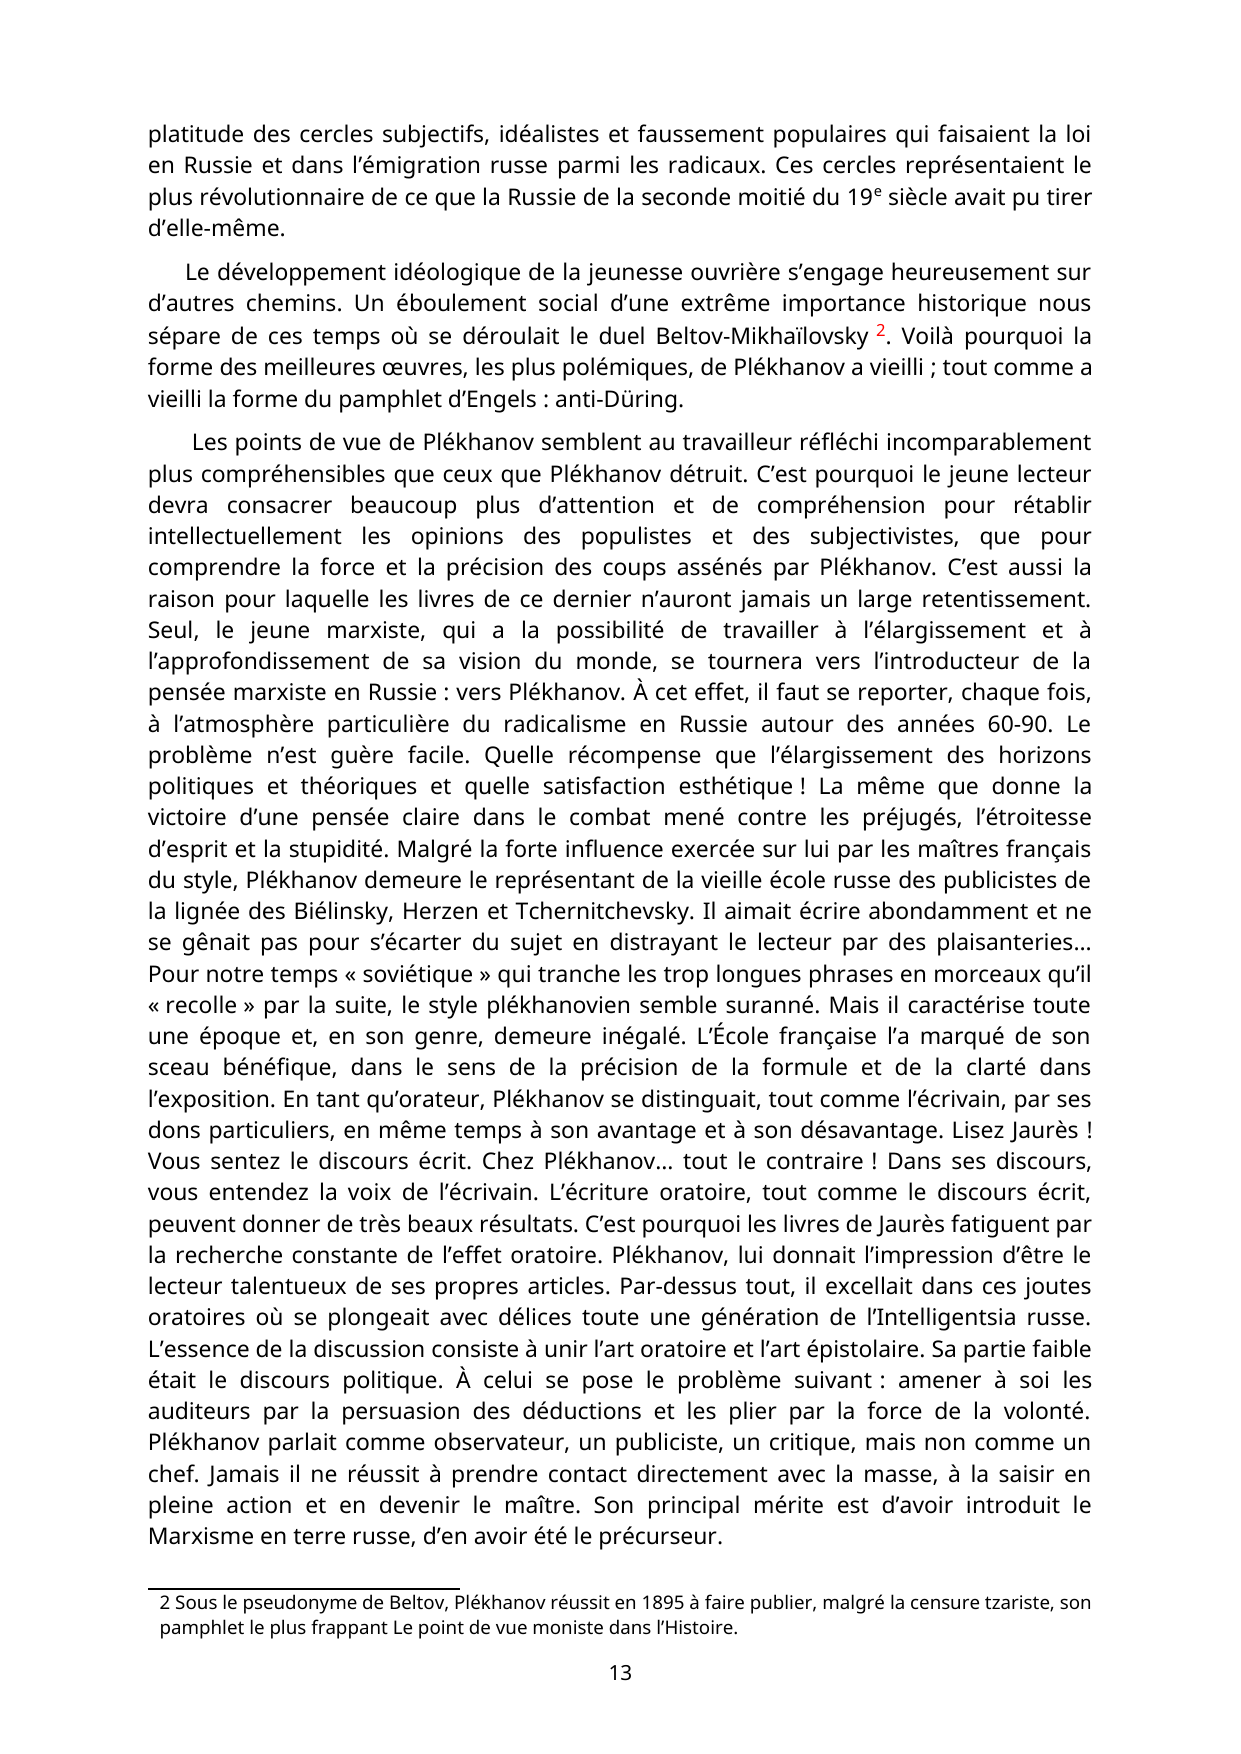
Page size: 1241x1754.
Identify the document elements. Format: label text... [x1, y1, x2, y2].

text platitude des cercles subjectifs, idéalistes et faussement populaires qui faisaient la loi en Russie et dans l’émigration russe parmi les radicaux. Ces cercles représentaient le plus révolutionnaire de ce que la Russie de la seconde moitié du 19e siècle avait pu tirer d’elle-même. [148, 118, 1093, 243]
text Les points de vue de Plékhanov semblent au travailleur réfléchi incomparablement plus compréhensibles que ceux que Plékhanov détruit. C’est pourquoi le jeune lecteur devra consacrer beaucoup plus d’attention et de compréhension pour rétablir intellectuellement les opinions des populistes et des subjectivistes, que pour comprendre la force et la précision des coups assénés par Plékhanov. C’est aussi la raison pour laquelle les livres de ce dernier n’auront jamais un large retentissement. Seul, le jeune marxiste, qui a la possibilité de travailler à l’élargissement et à l’approfondisse­ment de sa vision du monde, se tournera vers l’introducteur de la pensée marxiste en Russie : vers Plékhanov. À cet effet, il faut se reporter, chaque fois, à l’atmosphère particulière du radicalisme en Russie autour des années 60-90. Le problème n’est guère facile. Quelle récompense que l’élargissement des horizons politiques et théoriques et quelle satisfaction esthétique ! La même que donne la victoire d’une pensée claire dans le combat mené contre les préjugés, l’étroitesse d’esprit et la stupidité. Malgré la forte influence exercée sur lui par les maîtres français du style, Plékhanov demeure le représentant de la vieille école russe des publicistes de la lignée des Biélinsky, Herzen et Tchernitchevsky. Il aimait écrire abondamment et ne se gênait pas pour s’écarter du sujet en distrayant le lecteur par des plaisanteries… Pour notre temps « soviétique » qui tranche les trop longues phrases en morceaux qu’il « recolle » par la suite, le style plékhanovien semble suranné. Mais il caractérise toute une époque et, en son genre, demeure inégalé. L’École française l’a marqué de son sceau bénéfique, dans le sens de la précision de la formule et de la clarté dans l’exposition. En tant qu’orateur, Plékhanov se distinguait, tout comme l’écrivain, par ses dons particuliers, en même temps à son avantage et à son désavantage. Lisez Jaurès ! Vous sentez le discours écrit. Chez Plékhanov… tout le contraire ! Dans ses discours, vous entendez la voix de l’écrivain. L’écriture oratoire, tout comme le discours écrit, peuvent donner de très beaux résultats. C’est pourquoi les livres de Jaurès fatiguent par la recherche constante de l’effet oratoire. Plékhanov, lui donnait l’impression d’être le lecteur talentueux de ses propres articles. Par-dessus tout, il excellait dans ces joutes oratoires où se plongeait avec délices toute une génération de l’Intelligentsia russe. L’essence de la discussion consiste à unir l’art oratoire et l’art épistolaire. Sa partie faible était le discours politique. À celui se pose le problème suivant : amener à soi les auditeurs par la persuasion des déductions et les plier par la force de la volonté. Plékhanov parlait comme observateur, un publiciste, un critique, mais non comme un chef. Jamais il ne réussit à prendre contact directement avec la masse, à la saisir en pleine action et en devenir le maître. Son principal mérite est d’avoir introduit le Marxisme en terre russe, d’en avoir été le précurseur. [148, 426, 1093, 1551]
text Le développement idéologique de la jeunesse ouvrière s’engage heureusement sur d’autres chemins. Un éboulement social d’une extrême importance historique nous sépare de ces temps où se déroulait le duel Beltov-Mikhaïlovsky . Voilà pourquoi la forme des meilleures œuvres, les plus polémiques, de Plékhanov a vieilli ; tout comme a vieilli la forme du pamphlet d’Engels : anti-Düring. [148, 256, 1093, 414]
text Sous le pseudonyme de Beltov, Plékhanov réussit en 1895 à faire publier, malgré la censure tzariste, son pamphlet le plus frappant Le point de vue moniste dans l’Histoire. [159, 1589, 1093, 1640]
